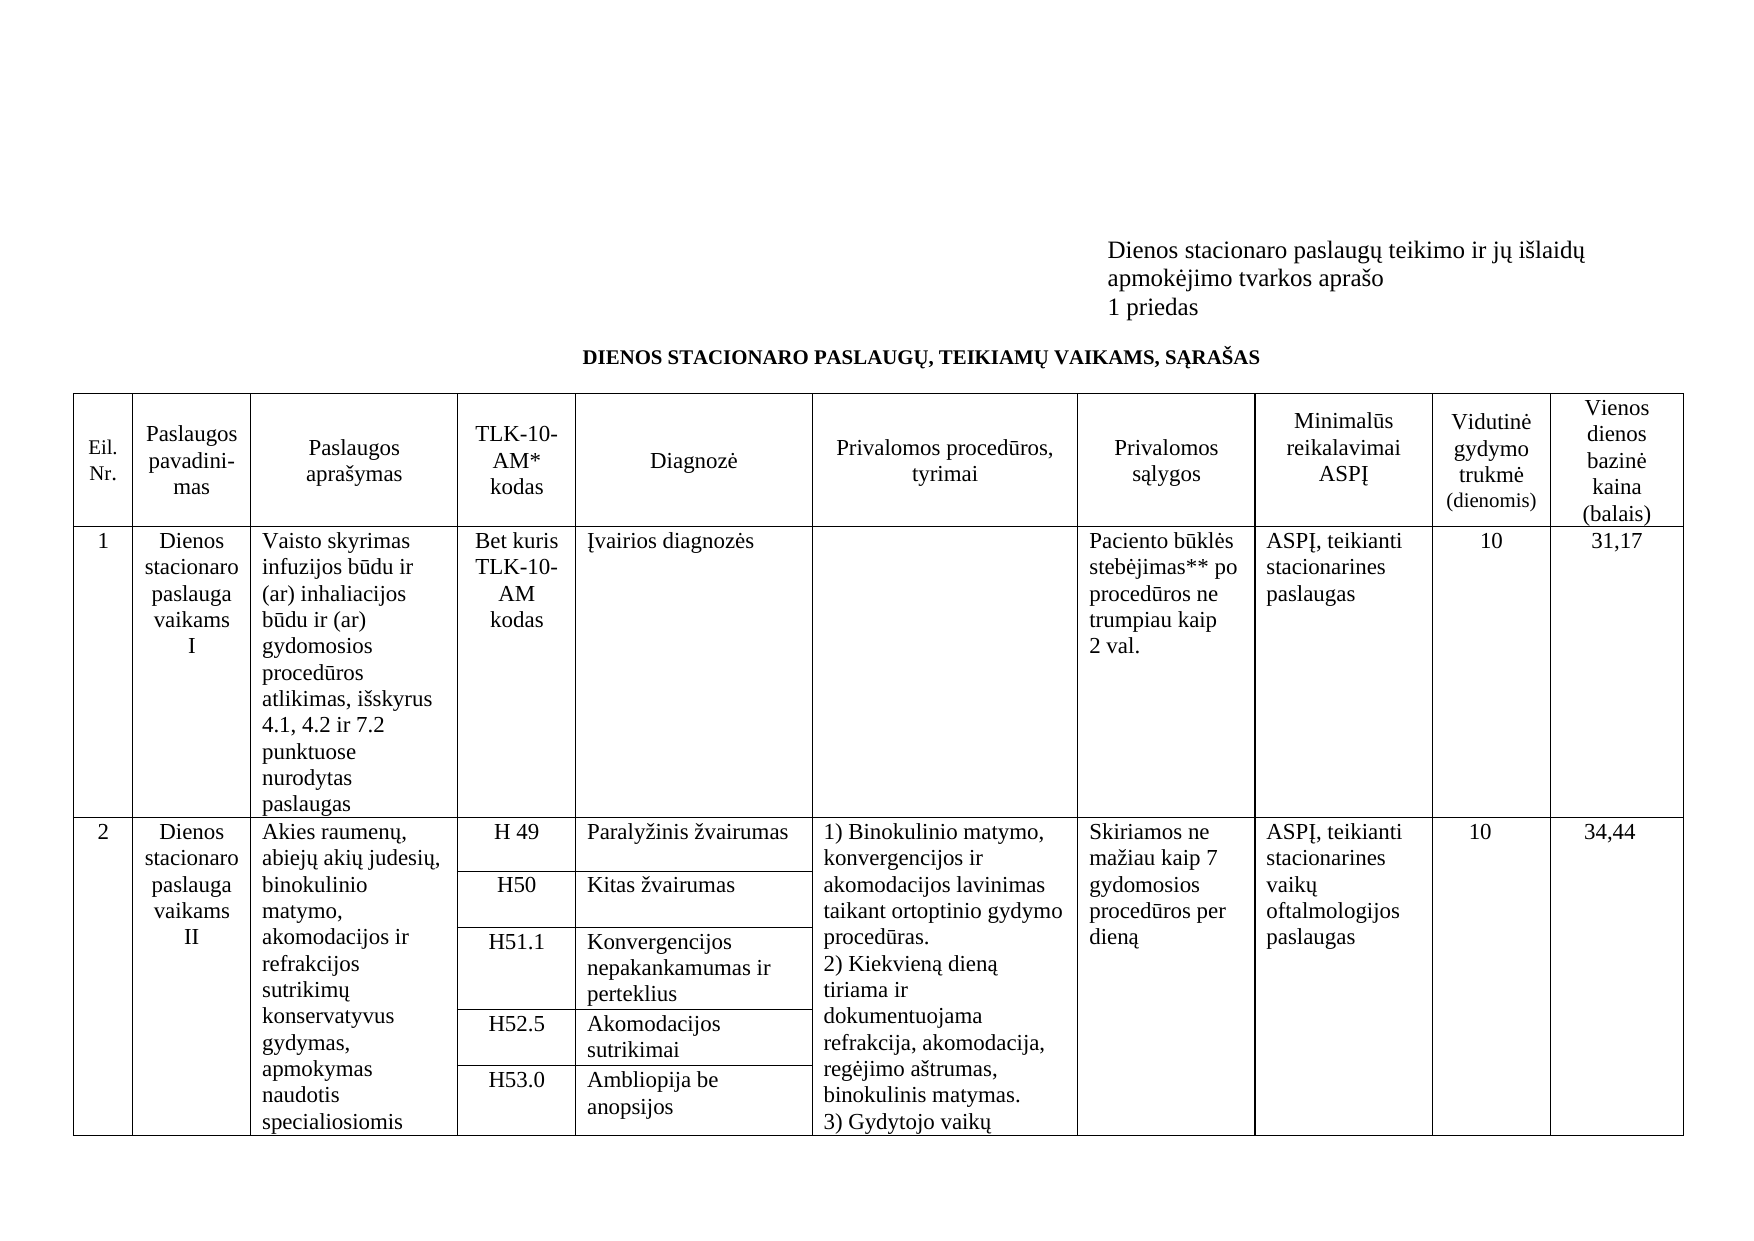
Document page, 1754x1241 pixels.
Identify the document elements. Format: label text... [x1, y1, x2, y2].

table_cell 1 [74, 527, 132, 817]
table_cell Akomodacijos sutrikimai [576, 1010, 812, 1065]
table_cell Vaisto skyrimas infuzijos būdu ir (ar) inhaliacijos būdu ir (ar) gydomosios procedūros atlikimas, išskyrus 4.1, 4.2 ir 7.2 punktuose nurodytas paslaugas [251, 527, 457, 817]
table_cell Akies raumenų, abiejų akių judesių, binokulinio matymo, akomodacijos ir refrakcijos sutrikimų konservatyvus gydymas, apmokymas naudotis specialiosiomis [251, 818, 457, 1135]
table_cell ASPĮ, teikianti stacionarines paslaugas [1256, 527, 1432, 817]
table_cell H51.1 [458, 928, 575, 1009]
table_cell Kitas žvairumas [576, 872, 812, 927]
table_cell Dienos stacionaro paslauga vaikams I [133, 527, 250, 817]
table_cell 10 [1433, 527, 1550, 817]
table_cell Paralyžinis žvairumas [576, 818, 812, 871]
table_cell Bet kuris TLK-10-AM kodas [458, 527, 575, 817]
table_cell ASPĮ, teikianti stacionarines vaikų oftalmologijos paslaugas [1256, 818, 1432, 1135]
text 1 priedas [118, 292, 1636, 321]
table_header Minimalūs reikalavimai ASPĮ [1256, 394, 1432, 526]
table_cell Paciento būklės stebėjimas** po procedūros ne trumpiau kaip 2 val. [1078, 527, 1254, 817]
table_cell [813, 527, 1077, 817]
table_cell Įvairios diagnozės [576, 527, 812, 817]
table_cell H53.0 [458, 1066, 575, 1135]
table_cell 31,17 [1551, 527, 1683, 817]
table_cell H50 [458, 872, 575, 927]
table_header Vidutinė gydymo trukmė (dienomis) [1433, 394, 1550, 526]
table_header Diagnozė [576, 394, 812, 526]
text Dienos stacionaro paslaugų teikimo ir jų išlaidų [118, 235, 1645, 263]
table_header Privalomos procedūros, tyrimai [813, 394, 1077, 526]
table_cell 10 [1433, 818, 1550, 1135]
table_cell Konvergencijos nepakankamumas ir perteklius [576, 928, 812, 1009]
table_header Eil. Nr. [74, 394, 132, 526]
table_header Privalomos sąlygos [1078, 394, 1254, 526]
table_header TLK-10-AM* kodas [458, 394, 575, 526]
table_cell Ambliopija be anopsijos [576, 1066, 812, 1135]
table_header Vienos dienos bazinė kaina (balais) [1551, 394, 1683, 526]
table_cell H52.5 [458, 1010, 575, 1065]
table_cell Dienos stacionaro paslauga vaikams II [133, 818, 250, 1135]
table_cell H 49 [458, 818, 575, 871]
table_cell 34,44 [1551, 818, 1683, 1135]
table_cell 2 [74, 818, 132, 1135]
table_cell Skiriamos ne mažiau kaip 7 gydomosios procedūros per dieną [1078, 818, 1254, 1135]
table_header Paslaugos pavadini- mas [133, 394, 250, 526]
table_header Paslaugos aprašymas [251, 394, 457, 526]
table_cell 1) Binokulinio matymo, konvergencijos ir akomodacijos lavinimas taikant ortoptinio gydymo procedūras. 2) Kiekvieną dieną tiriama ir dokumentuojama refrakcija, akomodacija, regėjimo aštrumas, binokulinis matymas. 3) Gydytojo vaikų [813, 818, 1077, 1135]
text apmokėjimo tvarkos aprašo [118, 263, 1645, 292]
text DIENOS STACIONARO PASLAUGŲ, TEIKIAMŲ VAIKAMS, SĄRAŠAS [118, 345, 1636, 369]
